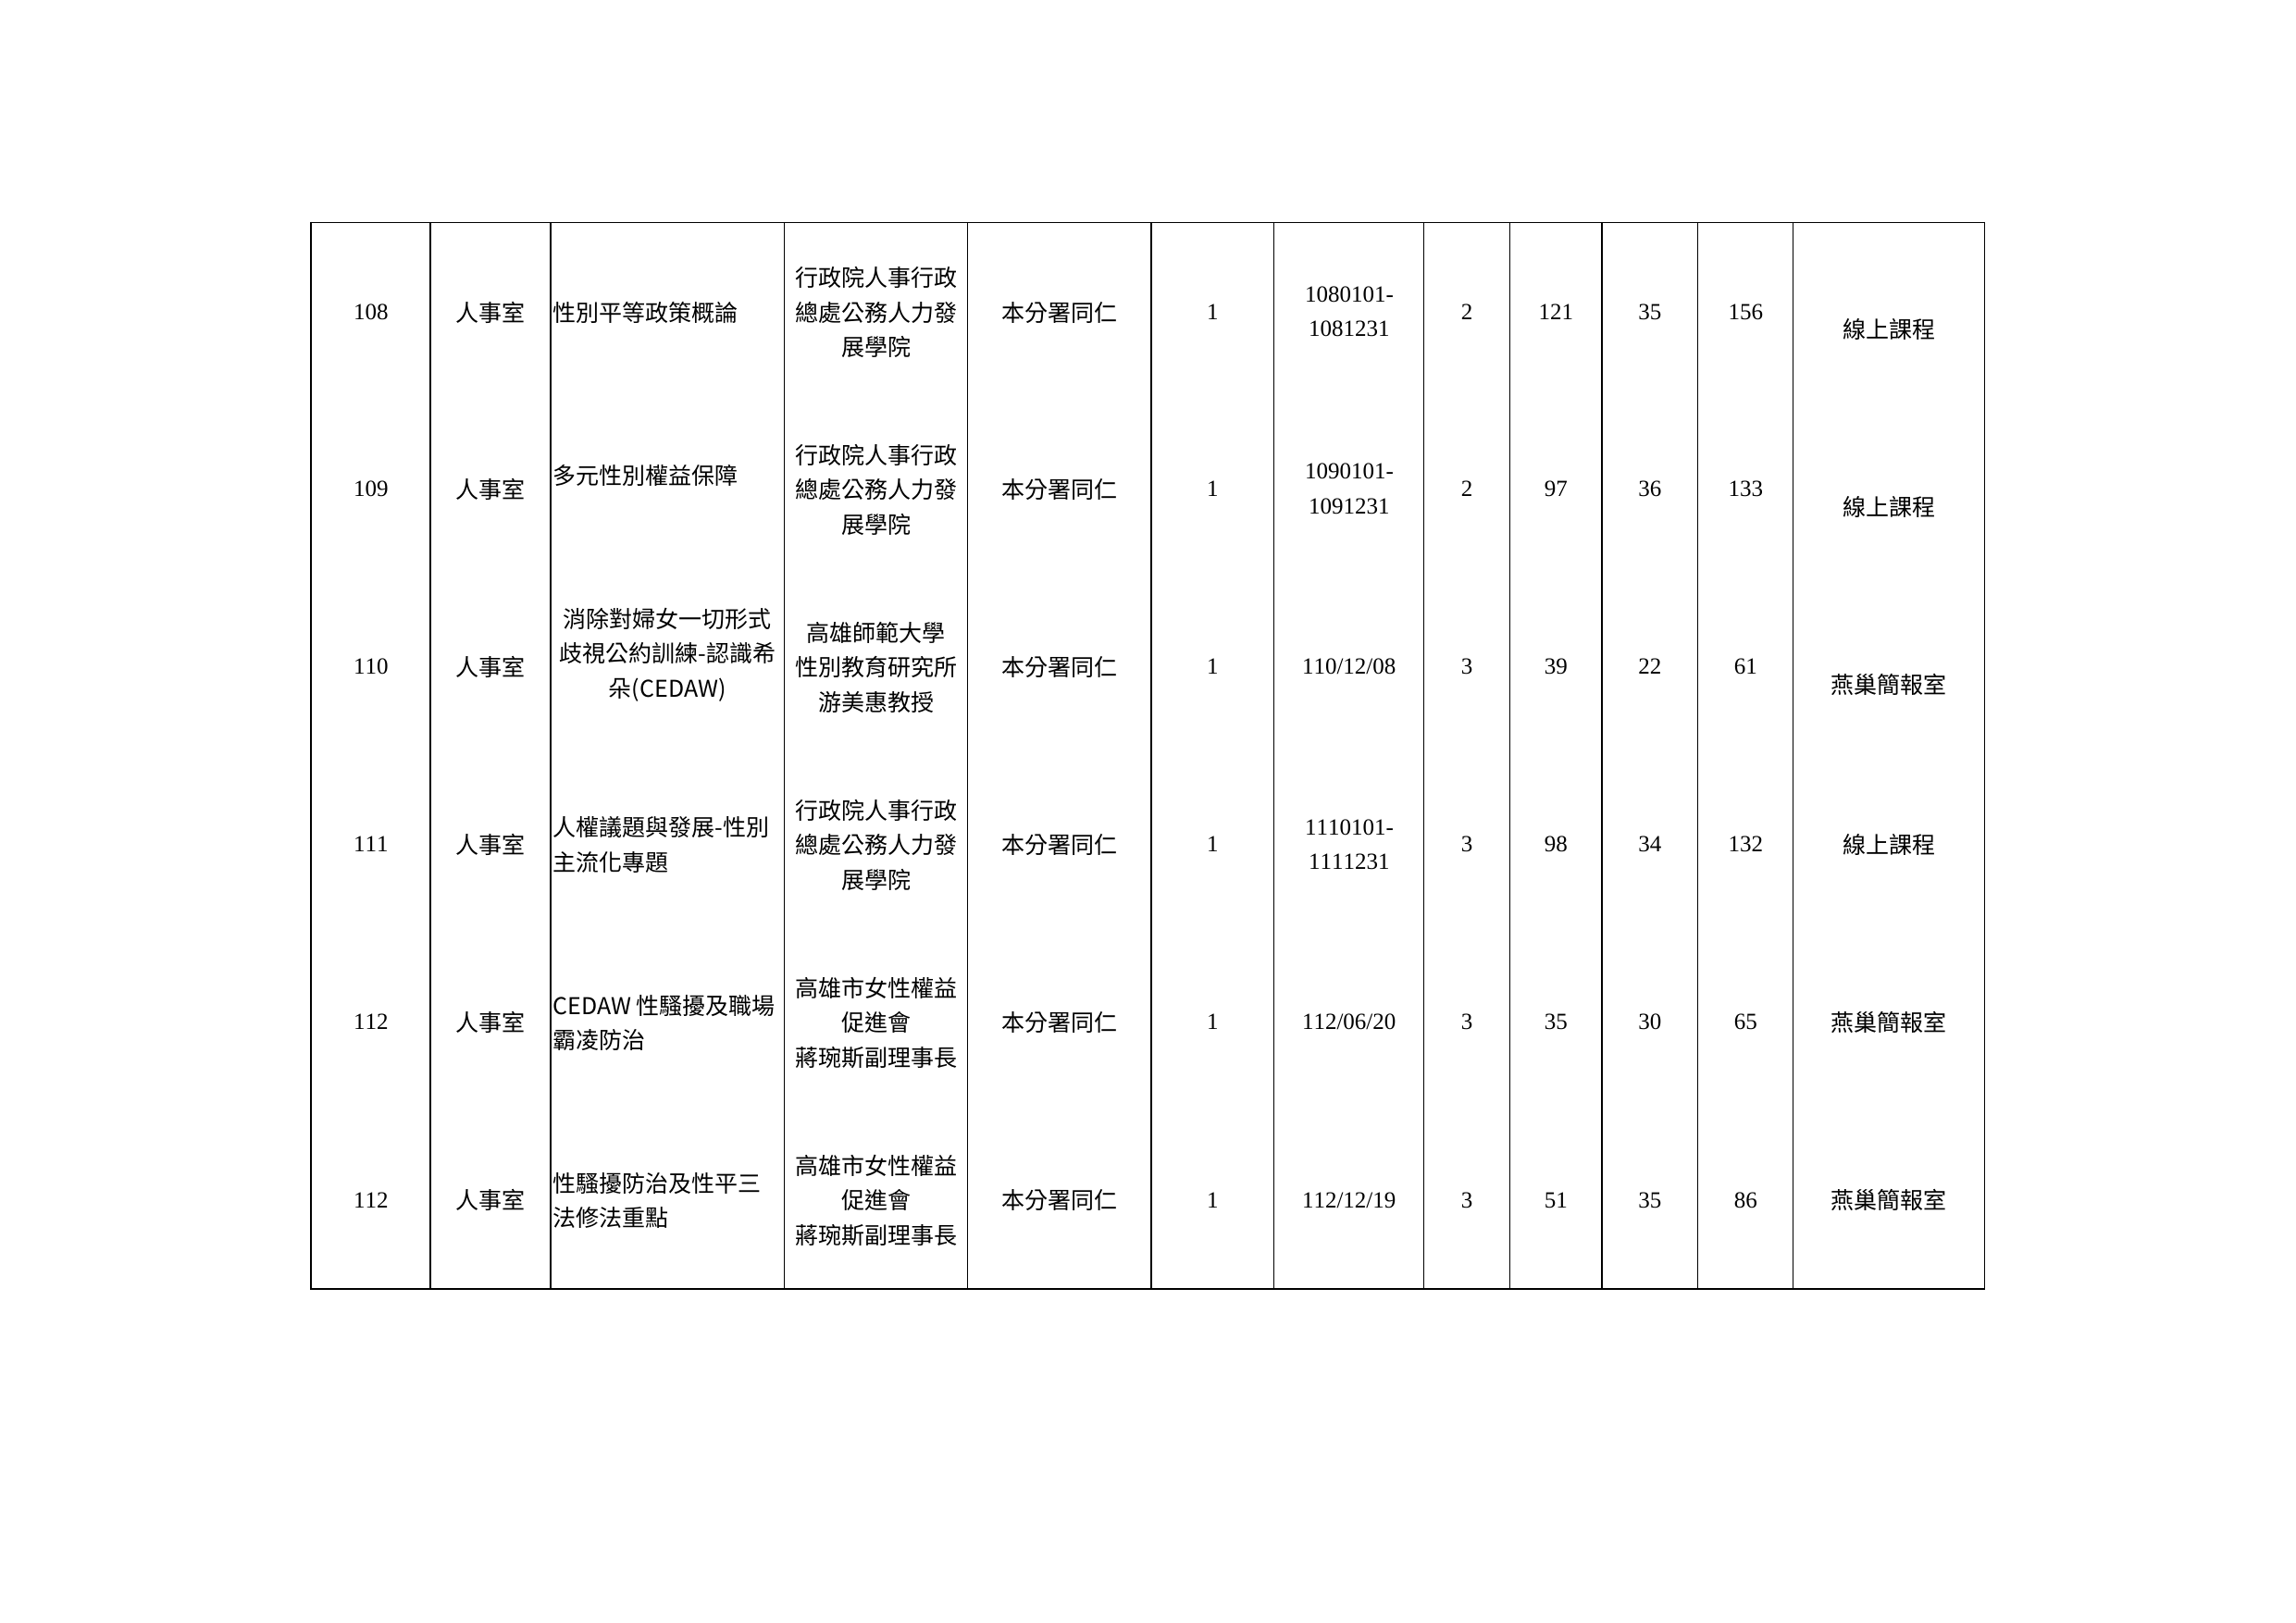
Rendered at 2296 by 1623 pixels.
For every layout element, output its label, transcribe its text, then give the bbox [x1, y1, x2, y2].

table_cell 1090101-1091231 [1274, 400, 1423, 577]
table_header 線上課程 [1793, 223, 1984, 400]
table_cell 1 [1152, 400, 1273, 577]
table_cell 燕巢簡報室 [1793, 933, 1984, 1110]
table_cell 39 [1510, 577, 1601, 755]
table_cell 高雄師範大學 性別教育研究所 游美惠教授 [785, 577, 967, 755]
table_cell 112/12/19 [1274, 1110, 1423, 1288]
table_cell 線上課程 [1793, 755, 1984, 933]
table_cell 2 [1424, 400, 1509, 577]
table_cell 人事室 [431, 933, 550, 1110]
table_cell 1 [1152, 577, 1273, 755]
table_cell 35 [1510, 933, 1601, 1110]
table_cell 消除對婦女一切形式歧視公約訓練-認識希朵(CEDAW) [552, 577, 784, 755]
table_cell 35 [1603, 1110, 1697, 1288]
table_cell 97 [1510, 400, 1601, 577]
table_cell 人事室 [431, 755, 550, 933]
table_cell 34 [1603, 755, 1697, 933]
table_cell 1110101-1111231 [1274, 755, 1423, 933]
table_cell 人事室 [431, 1110, 550, 1288]
table_cell 110/12/08 [1274, 577, 1423, 755]
table_cell 本分署同仁 [968, 577, 1150, 755]
table_cell 36 [1603, 400, 1697, 577]
table_cell 行政院人事行政總處公務人力發展學院 [785, 400, 967, 577]
table_header 156 [1698, 223, 1793, 400]
table_header 本分署同仁 [968, 223, 1150, 400]
table_cell 行政院人事行政總處公務人力發展學院 [785, 755, 967, 933]
table_cell 61 [1698, 577, 1793, 755]
table_cell 1 [1152, 755, 1273, 933]
table_header 121 [1510, 223, 1601, 400]
table_cell 線上課程 [1793, 400, 1984, 577]
table_cell 133 [1698, 400, 1793, 577]
table_header 108 [312, 223, 429, 400]
table_cell 人權議題與發展-性別主流化專題 [552, 755, 784, 933]
table_header 性別平等政策概論 [552, 223, 784, 400]
table_cell 3 [1424, 577, 1509, 755]
table_header 人事室 [431, 223, 550, 400]
table_cell 65 [1698, 933, 1793, 1110]
table_cell 1 [1152, 1110, 1273, 1288]
table_cell 110 [312, 577, 429, 755]
table_cell 高雄市女性權益促進會 蔣琬斯副理事長 [785, 933, 967, 1110]
table_cell 3 [1424, 933, 1509, 1110]
table_cell 人事室 [431, 577, 550, 755]
table_cell 86 [1698, 1110, 1793, 1288]
table_cell 人事室 [431, 400, 550, 577]
table_cell 109 [312, 400, 429, 577]
table_cell 111 [312, 755, 429, 933]
table_cell 98 [1510, 755, 1601, 933]
table_header 1 [1152, 223, 1273, 400]
table_cell 112 [312, 1110, 429, 1288]
table_cell CEDAW性騷擾及職場霸凌防治 [552, 933, 784, 1110]
table_cell 112 [312, 933, 429, 1110]
table_cell 30 [1603, 933, 1697, 1110]
table_cell 132 [1698, 755, 1793, 933]
table_header 35 [1603, 223, 1697, 400]
table_cell 多元性別權益保障 [552, 400, 784, 577]
table_cell 高雄市女性權益促進會 蔣琬斯副理事長 [785, 1110, 967, 1288]
table_cell 燕巢簡報室 [1793, 1110, 1984, 1288]
table_cell 3 [1424, 755, 1509, 933]
table_cell 本分署同仁 [968, 933, 1150, 1110]
table_header 1080101-1081231 [1274, 223, 1423, 400]
table_cell 燕巢簡報室 [1793, 577, 1984, 755]
table_cell 51 [1510, 1110, 1601, 1288]
table_header 行政院人事行政總處公務人力發展學院 [785, 223, 967, 400]
table_cell 本分署同仁 [968, 1110, 1150, 1288]
table_cell 3 [1424, 1110, 1509, 1288]
table_cell 1 [1152, 933, 1273, 1110]
table_cell 性騷擾防治及性平三法修法重點 [552, 1110, 784, 1288]
table_cell 本分署同仁 [968, 755, 1150, 933]
table_cell 22 [1603, 577, 1697, 755]
table_cell 本分署同仁 [968, 400, 1150, 577]
table_header 2 [1424, 223, 1509, 400]
table_cell 112/06/20 [1274, 933, 1423, 1110]
